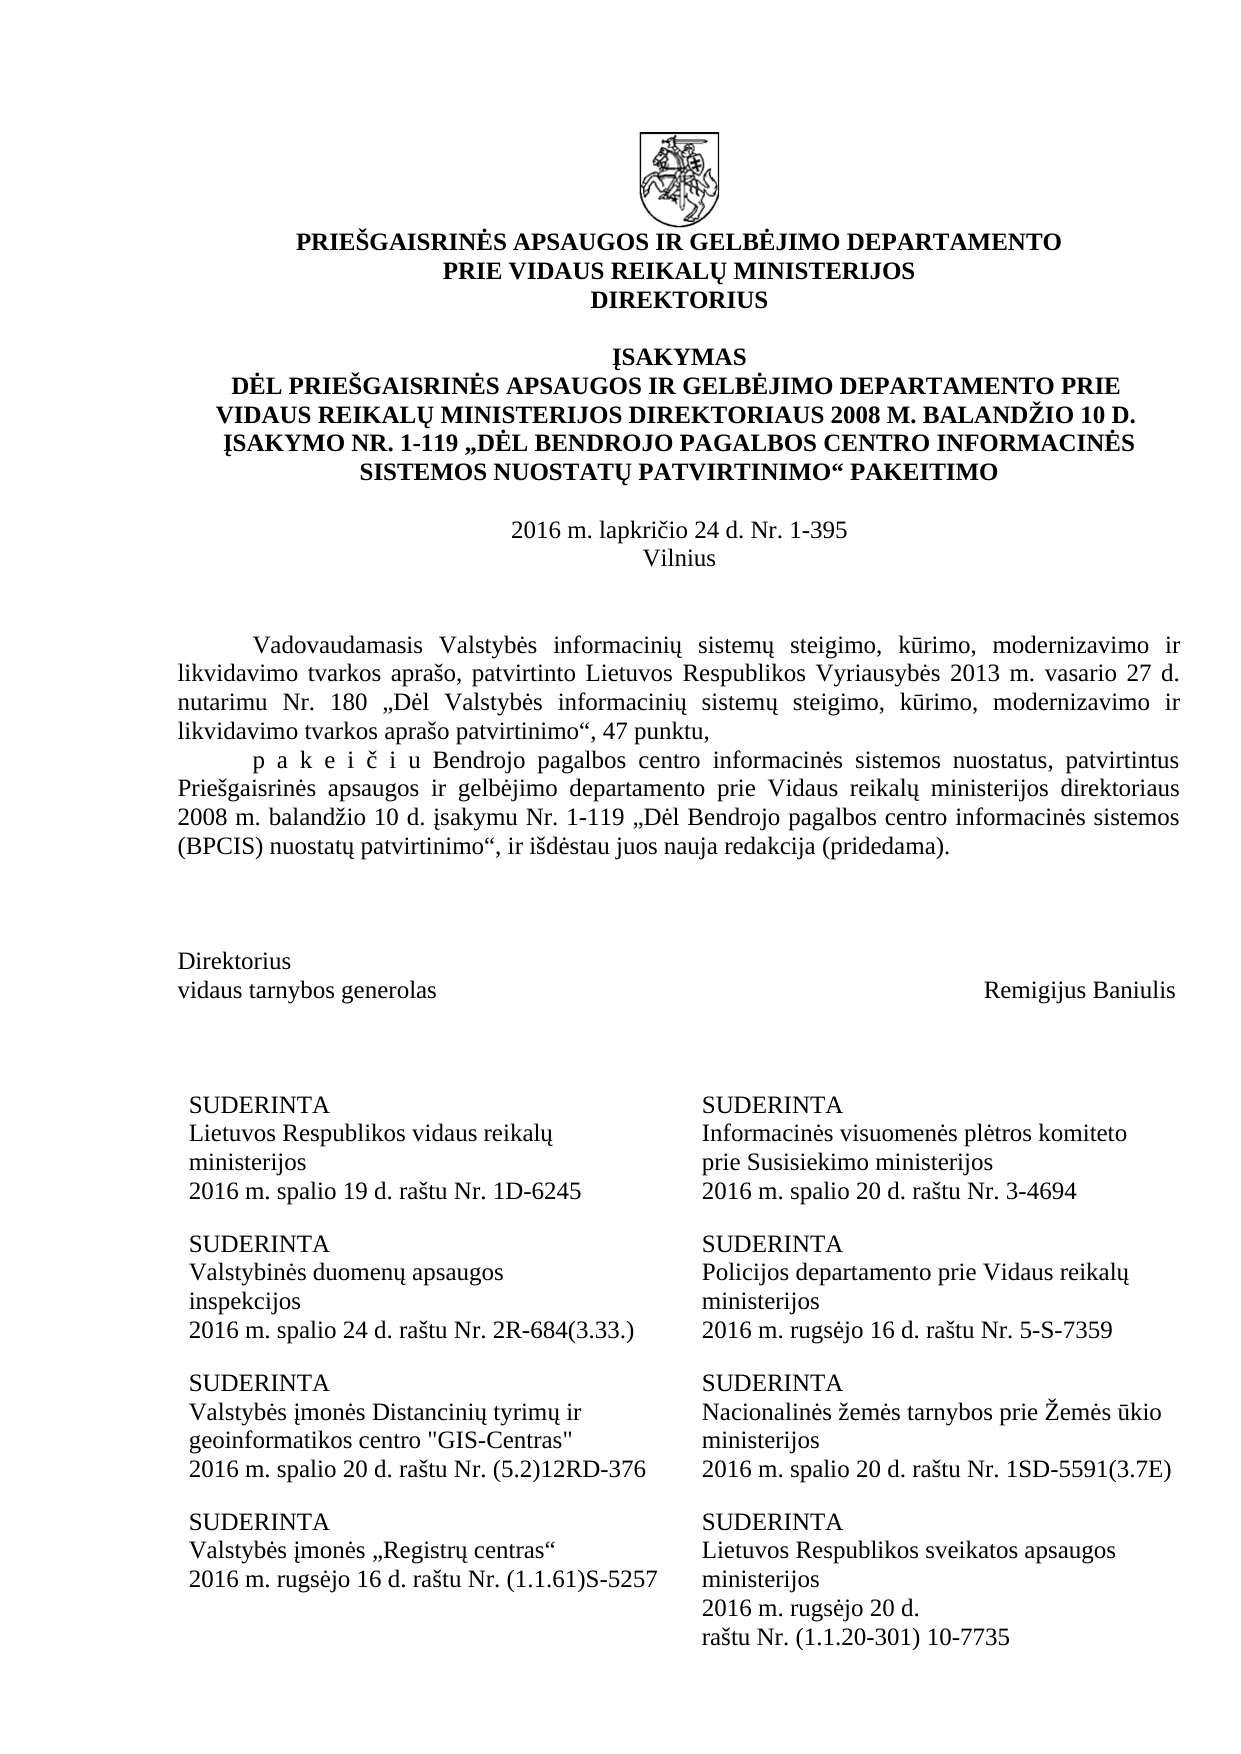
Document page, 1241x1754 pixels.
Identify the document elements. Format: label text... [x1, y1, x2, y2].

text PRIE VIDAUS REIKALŲ MINISTERIJOS [177, 256, 1181, 285]
text DĖL PRIEŠGAISRINĖS APSAUGOS IR GELBĖJIMO DEPARTAMENTO PRIE [177, 371, 1181, 400]
text ĮSAKYMO NR. 1-119 „DĖL BENDROJO PAGALBOS CENTRO INFORMACINĖS SISTEMOS NUOSTATŲ PATVIRTINIMO“ PAKEITIMO [177, 428, 1181, 486]
text VIDAUS REIKALŲ MINISTERIJOS DIREKTORIAUS 2008 M. BALANDŽIO 10 D. [177, 400, 1181, 428]
text 2016 m. lapkričio 24 d. Nr. 1-395 [177, 515, 1181, 543]
text vidaus tarnybos generolas Remigijus Baniulis [177, 975, 1181, 1003]
text Vadovaudamasis Valstybės informacinių sistemų steigimo, kūrimo, modernizavimo ir likvidavimo tvarkos aprašo, patvirtinto Lietuvos Respublikos Vyriausybės 2013 m. vasario 27 d. nutarimu Nr. 180 „Dėl Valstybės informacinių sistemų steigimo, kūrimo, modernizavimo ir likvidavimo tvarkos aprašo patvirtinimo“, 47 punktu, [177, 630, 1181, 745]
text Direktorius [177, 946, 1181, 975]
text ĮSAKYMAS [177, 342, 1181, 371]
table_header SUDERINTA Lietuvos Respublikos vidaus reikalų ministerijos 2016 m. spalio 19 d. raštu Nr. 1D-6245 SUDERINTA Valstybinės duomenų apsaugos inspekcijos 2016 m. spalio 24 d. raštu Nr. 2R-684(3.33.) SUDERINTA Valstybės įmonės Distancinių tyrimų ir geoinformatikos centro "GIS-Centras" 2016 m. spalio 20 d. raštu Nr. (5.2)12RD-376 SUDERINTA Valstybės įmonės „Registrų centras“ 2016 m. rugsėjo 16 d. raštu Nr. (1.1.61)S-5257 [177, 1090, 690, 1651]
text DIREKTORIUS [177, 285, 1181, 313]
text PRIEŠGAISRINĖS APSAUGOS IR GELBĖJIMO DEPARTAMENTO [177, 227, 1181, 256]
text p a k e i č i u Bendrojo pagalbos centro informacinės sistemos nuostatus, patvirtintus Priešgaisrinės apsaugos ir gelbėjimo departamento prie Vidaus reikalų ministerijos direktoriaus 2008 m. balandžio 10 d. įsakymu Nr. 1-119 „Dėl Bendrojo pagalbos centro informacinės sistemos (BPCIS) nuostatų patvirtinimo“, ir išdėstau juos nauja redakcija (pridedama). [177, 745, 1181, 860]
table_header SUDERINTA Informacinės visuomenės plėtros komiteto prie Susisiekimo ministerijos 2016 m. spalio 20 d. raštu Nr. 3-4694 SUDERINTA Policijos departamento prie Vidaus reikalų ministerijos 2016 m. rugsėjo 16 d. raštu Nr. 5-S-7359 SUDERINTA Nacionalinės žemės tarnybos prie Žemės ūkio ministerijos 2016 m. spalio 20 d. raštu Nr. 1SD-5591(3.7E) SUDERINTA Lietuvos Respublikos sveikatos apsaugos ministerijos 2016 m. rugsėjo 20 d. raštu Nr. (1.1.20-301) 10-7735 [690, 1090, 1204, 1651]
text Vilnius [177, 543, 1181, 572]
